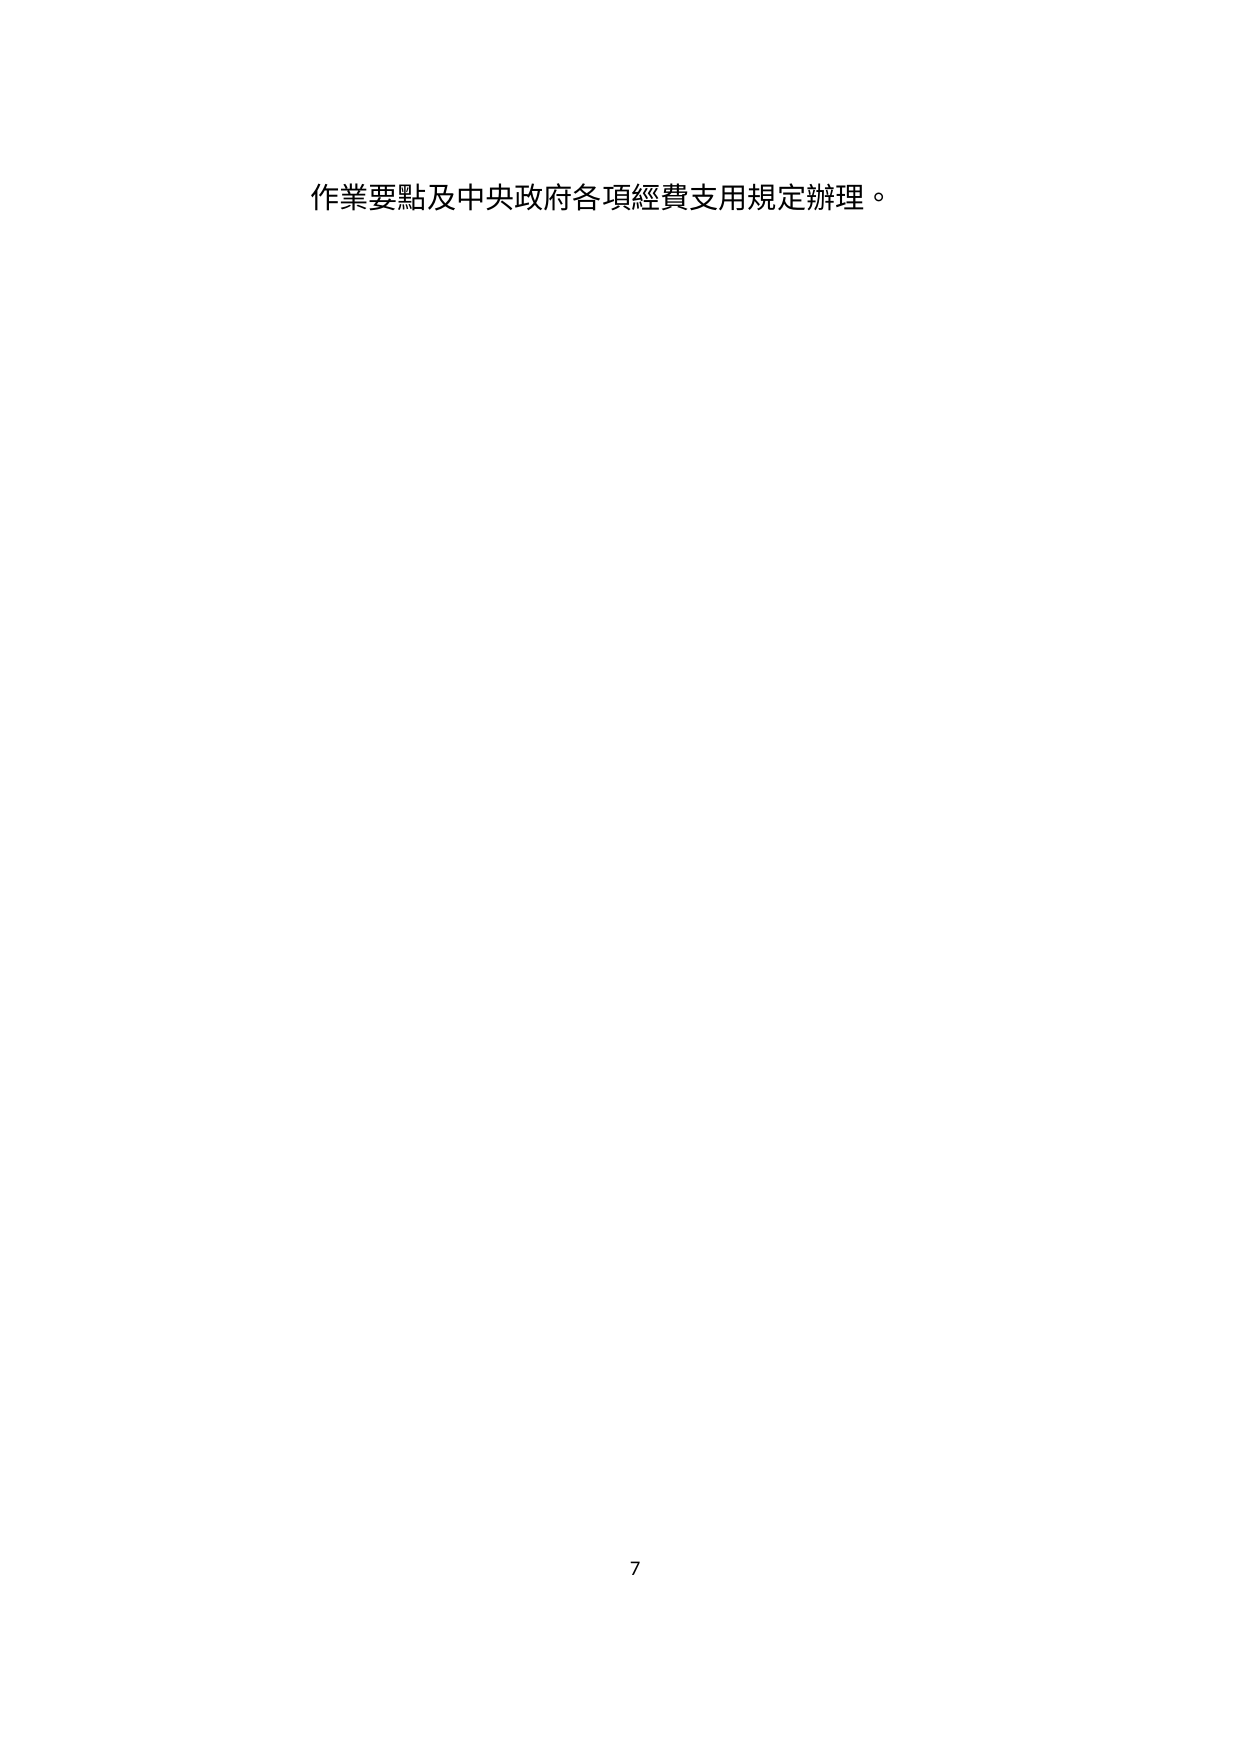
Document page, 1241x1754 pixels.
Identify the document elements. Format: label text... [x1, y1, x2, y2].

list 作業要點及中央政府各項經費支用規定辦理。 [222, 158, 1092, 233]
